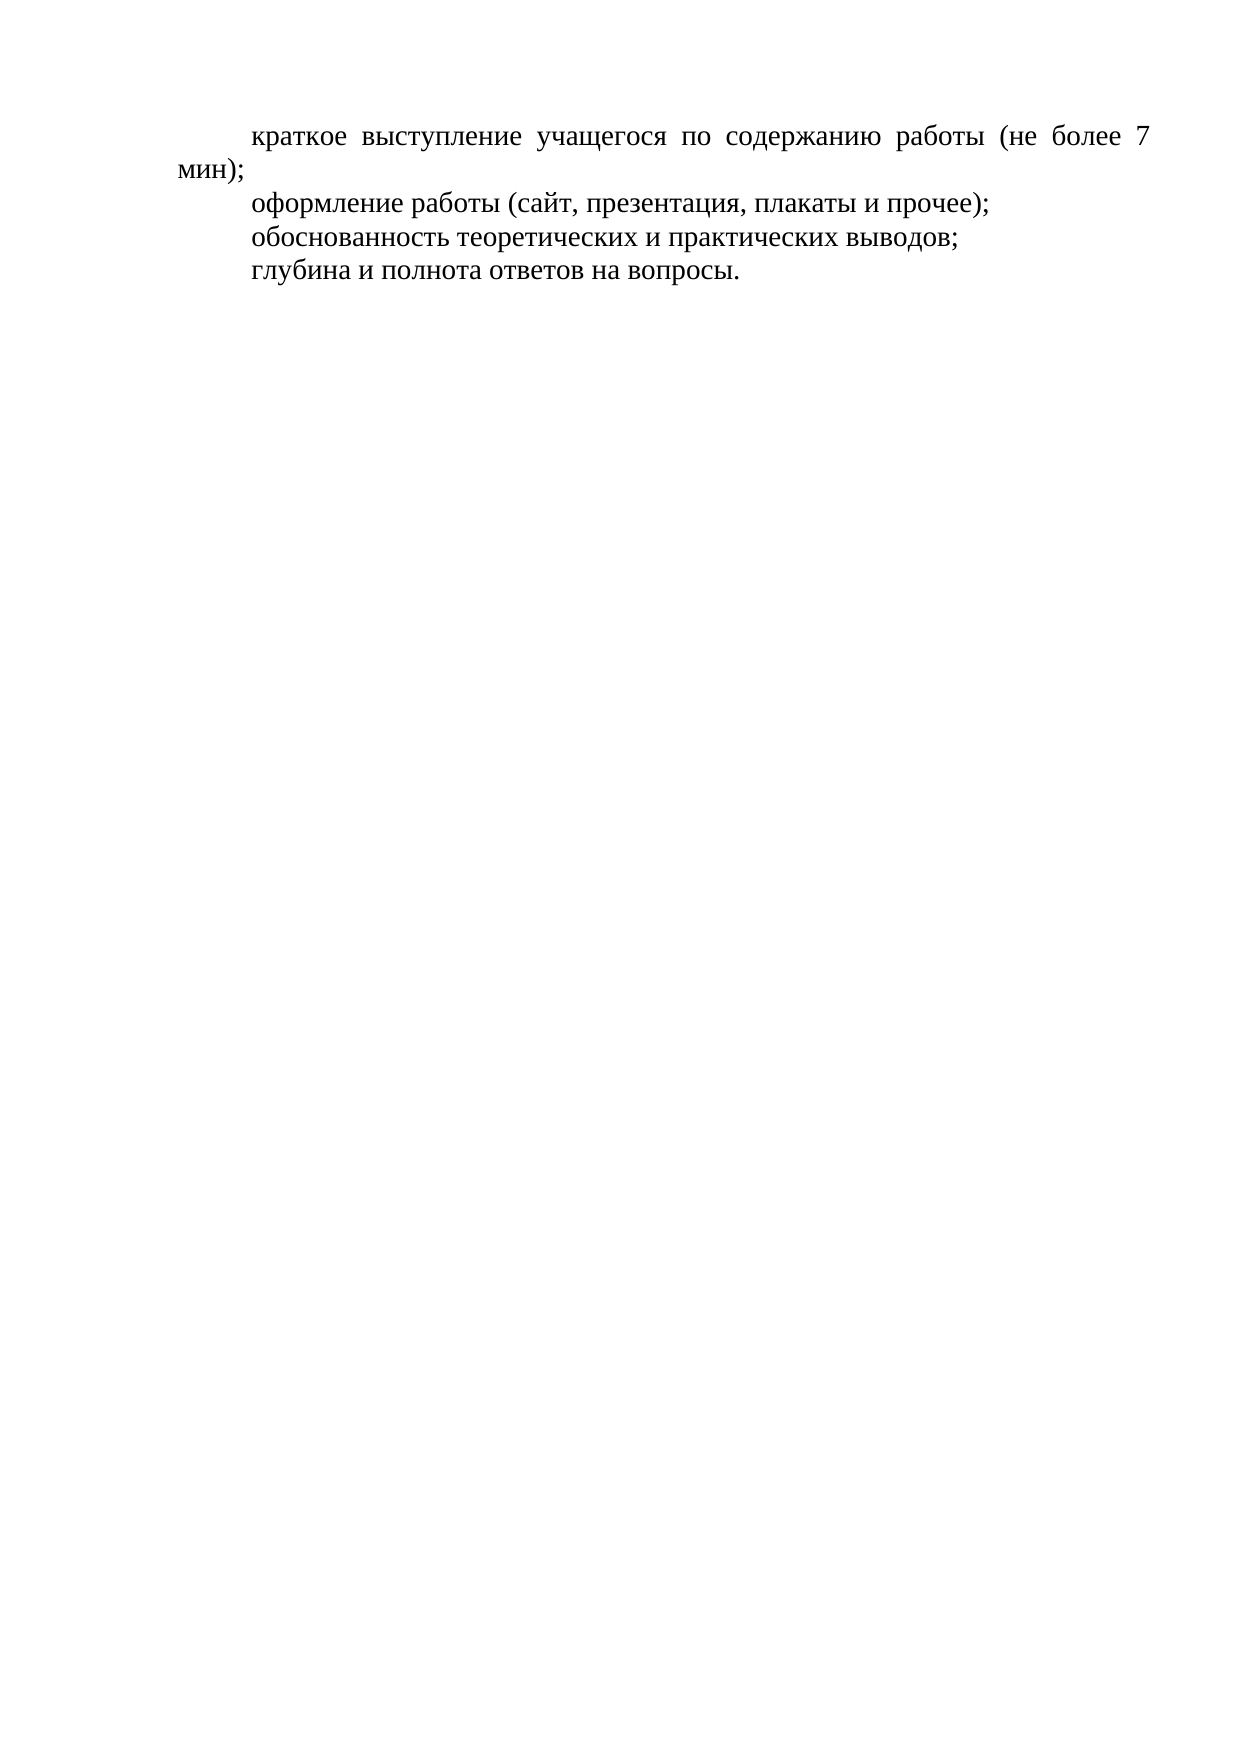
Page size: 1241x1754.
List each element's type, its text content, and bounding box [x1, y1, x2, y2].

text обоснованность теоретических и практических выводов; [251, 219, 1152, 252]
text краткое выступление учащегося по содержанию работы (не более 7 мин); [177, 118, 1152, 185]
text оформление работы (сайт, презентация, плакаты и прочее); [251, 185, 1152, 219]
text глубина и полнота ответов на вопросы. [251, 252, 1152, 286]
